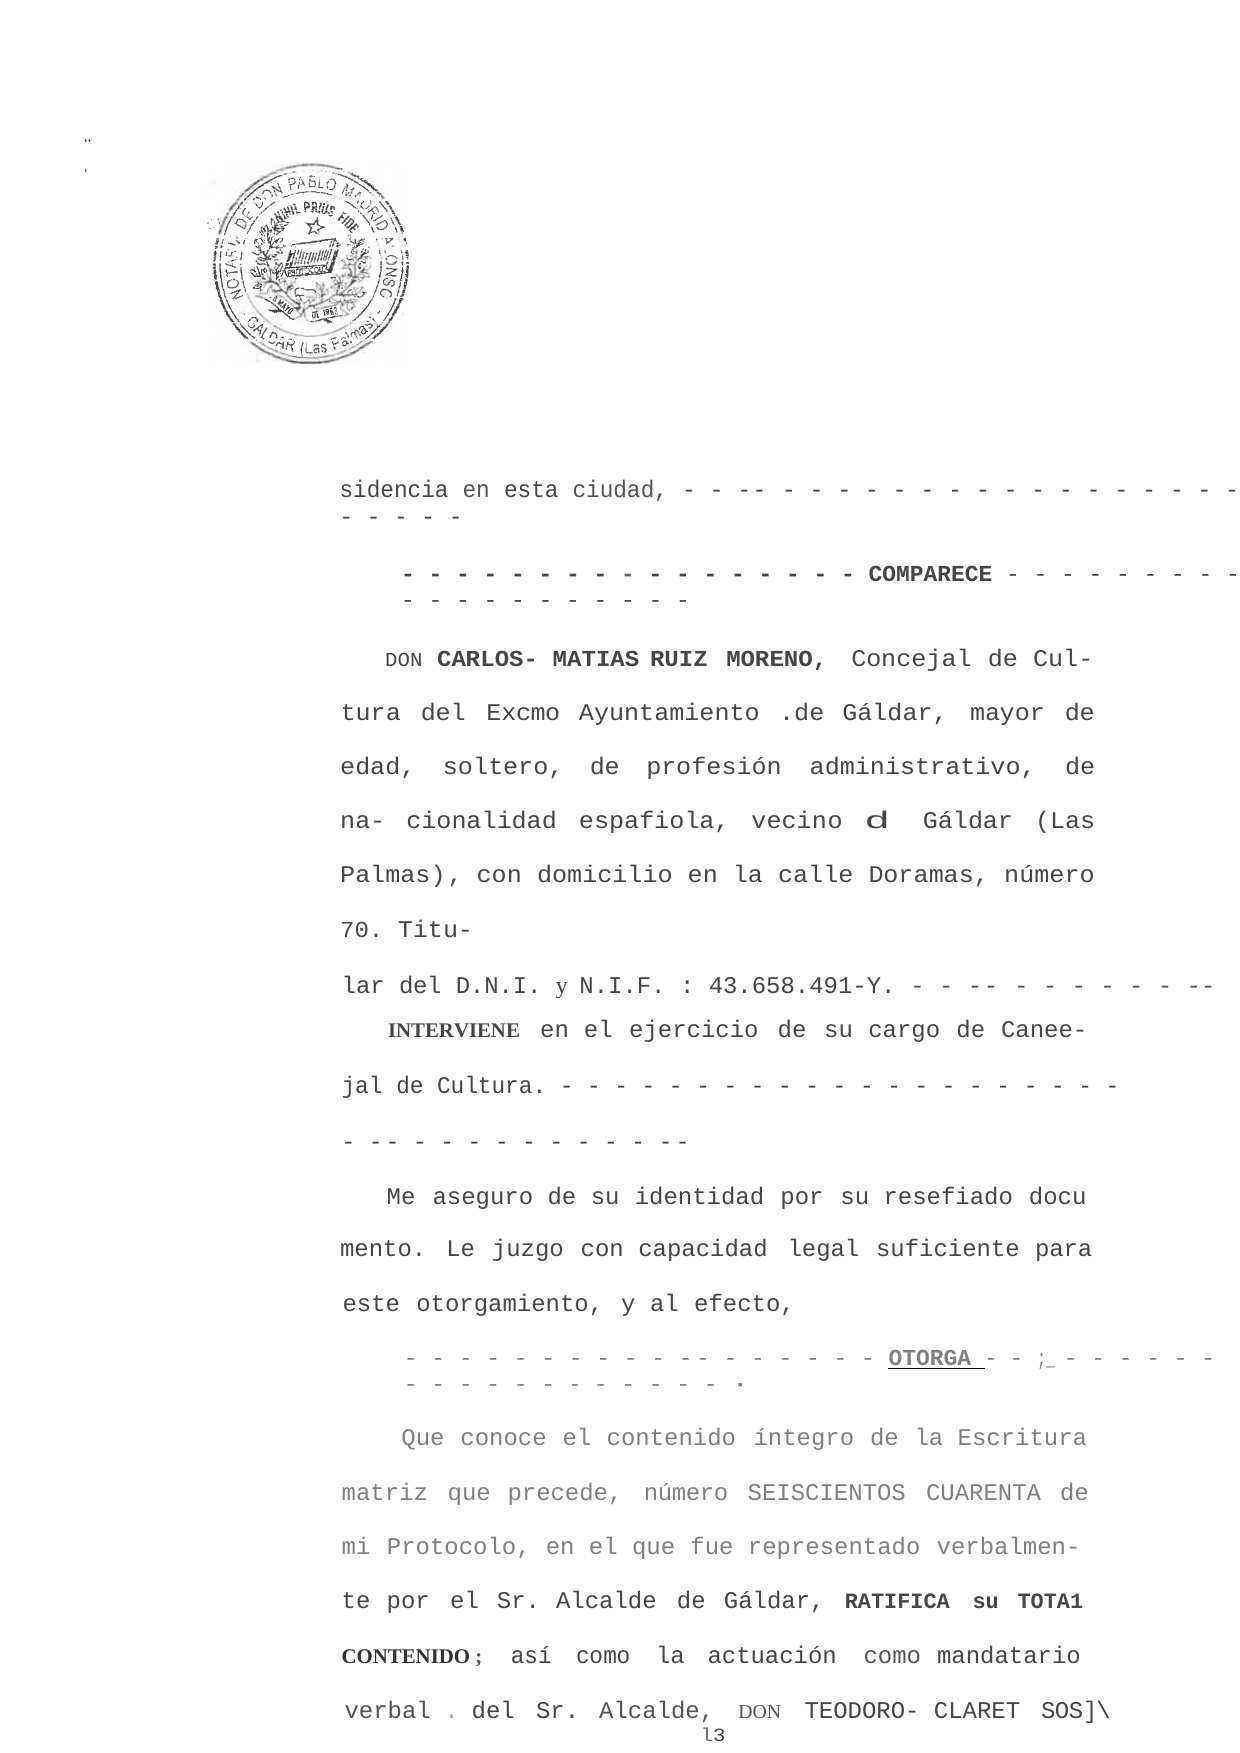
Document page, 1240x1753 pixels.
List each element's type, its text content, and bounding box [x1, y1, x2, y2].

text mento. Le juzgo con capacidad legal suficiente para este otorgamiento, y al efecto, [340, 1237, 1092, 1318]
text - - - - - - - - - - -- - - - - - - OTORGA - - ;_ - - - - - - - - - - - - - - - - - - · [404, 1347, 1239, 1399]
text tura del Excmo Ayuntamiento .de Gáldar, mayor de edad, soltero, de profesión administrativo, de na- cionalidad espafiola, vecino d Gáldar (Las Palmas), con domicilio en la calle Doramas, número 70. Titu- [340, 701, 1095, 944]
text sidencia en esta ciudad, - - -- - - - - - - - - - - - - - - - - - - - - - - [339, 477, 1239, 532]
text - - - - - - - - - - - - - - - - - COMPARECE - - - - - - - - - - - - - - - - - - - - [401, 562, 1239, 614]
text lar del D.N.I. y N.I.F. : 43.658.491-Y. - - -- - - - - - - -- [341, 971, 1239, 998]
text Me aseguro de su identidad por su resefiado docu [340, 1185, 1239, 1209]
text DON CARLOS- MATIAS RUIZ MORENO, Concejal de Cul- [385, 646, 1239, 673]
text INTERVIENE en el ejercicio de su cargo de Canee- jal de Cultura. - - - - - - - - - - - - - - - - - - - - - - -- - - - - - - - - - -- [341, 1018, 1126, 1157]
text ... [83, 118, 95, 178]
text l3 [196, 1725, 1231, 1747]
text verbal . del Sr. Alcalde, DON TEODORO- CLARET SOS]\ [344, 1698, 1239, 1724]
text Que conoce el contenido íntegro de la Escritura matriz que precede, número SEISCIENTOS CUARENTA de mi Protocolo, en el que fue representado verbalmen- te por el Sr. Alcalde de Gáldar, RATIFICA su TOTA1 CONTENIDO ; así como la actuación como mandatario [341, 1426, 1089, 1670]
